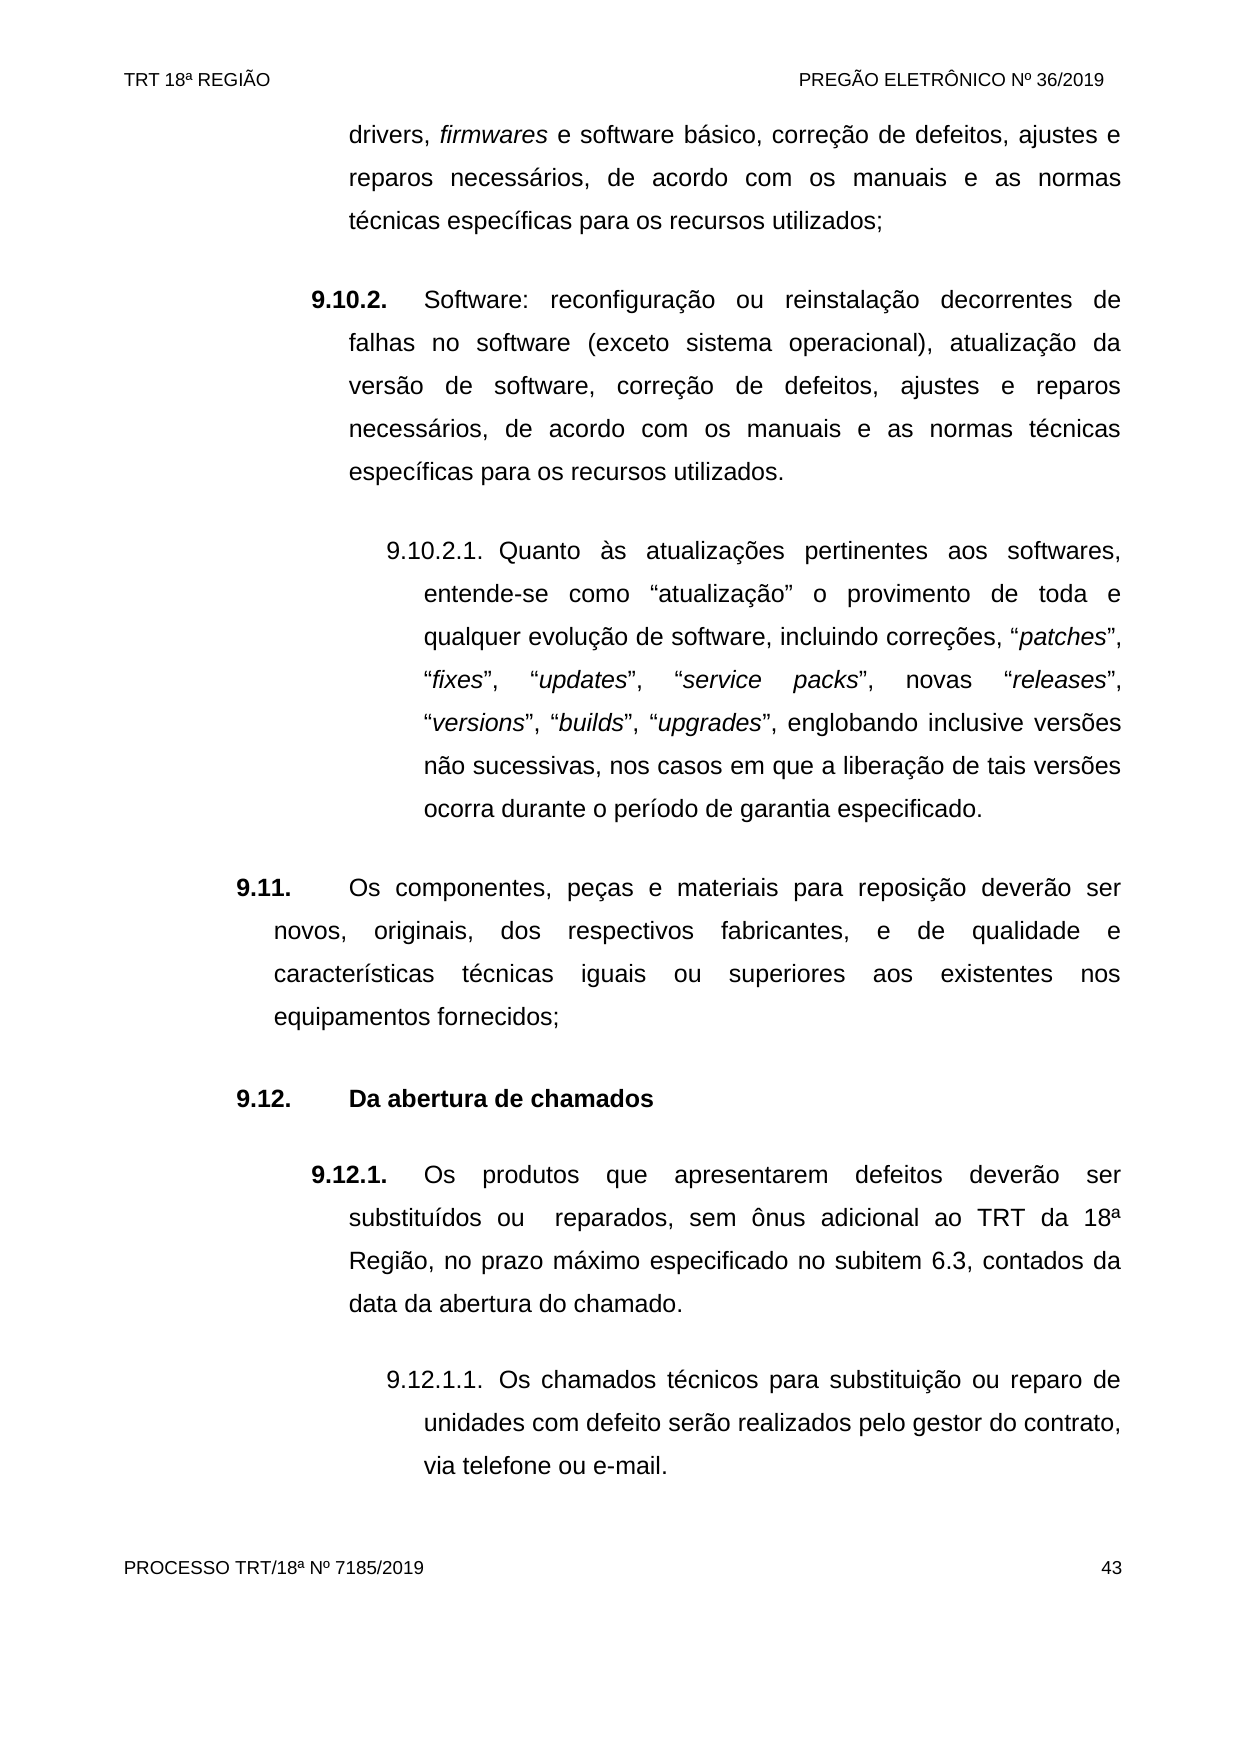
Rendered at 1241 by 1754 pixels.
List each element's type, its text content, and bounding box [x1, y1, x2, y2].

list Da abertura de chamados [236, 1084, 1122, 1113]
list Quanto às atualizações pertinentes aos softwares, entende-se como “atualização” o provimento de toda e qualquer evolução de software, incluindo correções, “patches”, “fixes”, “updates”, “service packs”, novas “releases”, “versions”, “builds”, “upgrades”, englobando inclusive versões não sucessivas, nos casos em que a liberação de tais versões ocorra durante o período de garantia especificado. [386, 536, 1122, 823]
list Software: reconfiguração ou reinstalação decorrentes de falhas no software (exceto sistema operacional), atualização da versão de software, correção de defeitos, ajustes e reparos necessários, de acordo com os manuais e as normas técnicas específicas para os recursos utilizados. [311, 285, 1122, 486]
list drivers, firmwares e software básico, correção de defeitos, ajustes e reparos necessários, de acordo com os manuais e as normas técnicas específicas para os recursos utilizados; [311, 120, 1122, 235]
list Os chamados técnicos para substituição ou reparo de unidades com defeito serão realizados pelo gestor do contrato, via telefone ou e-mail. [386, 1365, 1122, 1480]
list Os produtos que apresentarem defeitos deverão ser substituídos ou reparados, sem ônus adicional ao TRT da 18ª Região, no prazo máximo especificado no subitem 6.3, contados da data da abertura do chamado. [311, 1160, 1122, 1318]
list Os componentes, peças e materiais para reposição deverão ser novos, originais, dos respectivos fabricantes, e de qualidade e características técnicas iguais ou superiores aos existentes nos equipamentos fornecidos; [236, 873, 1122, 1031]
